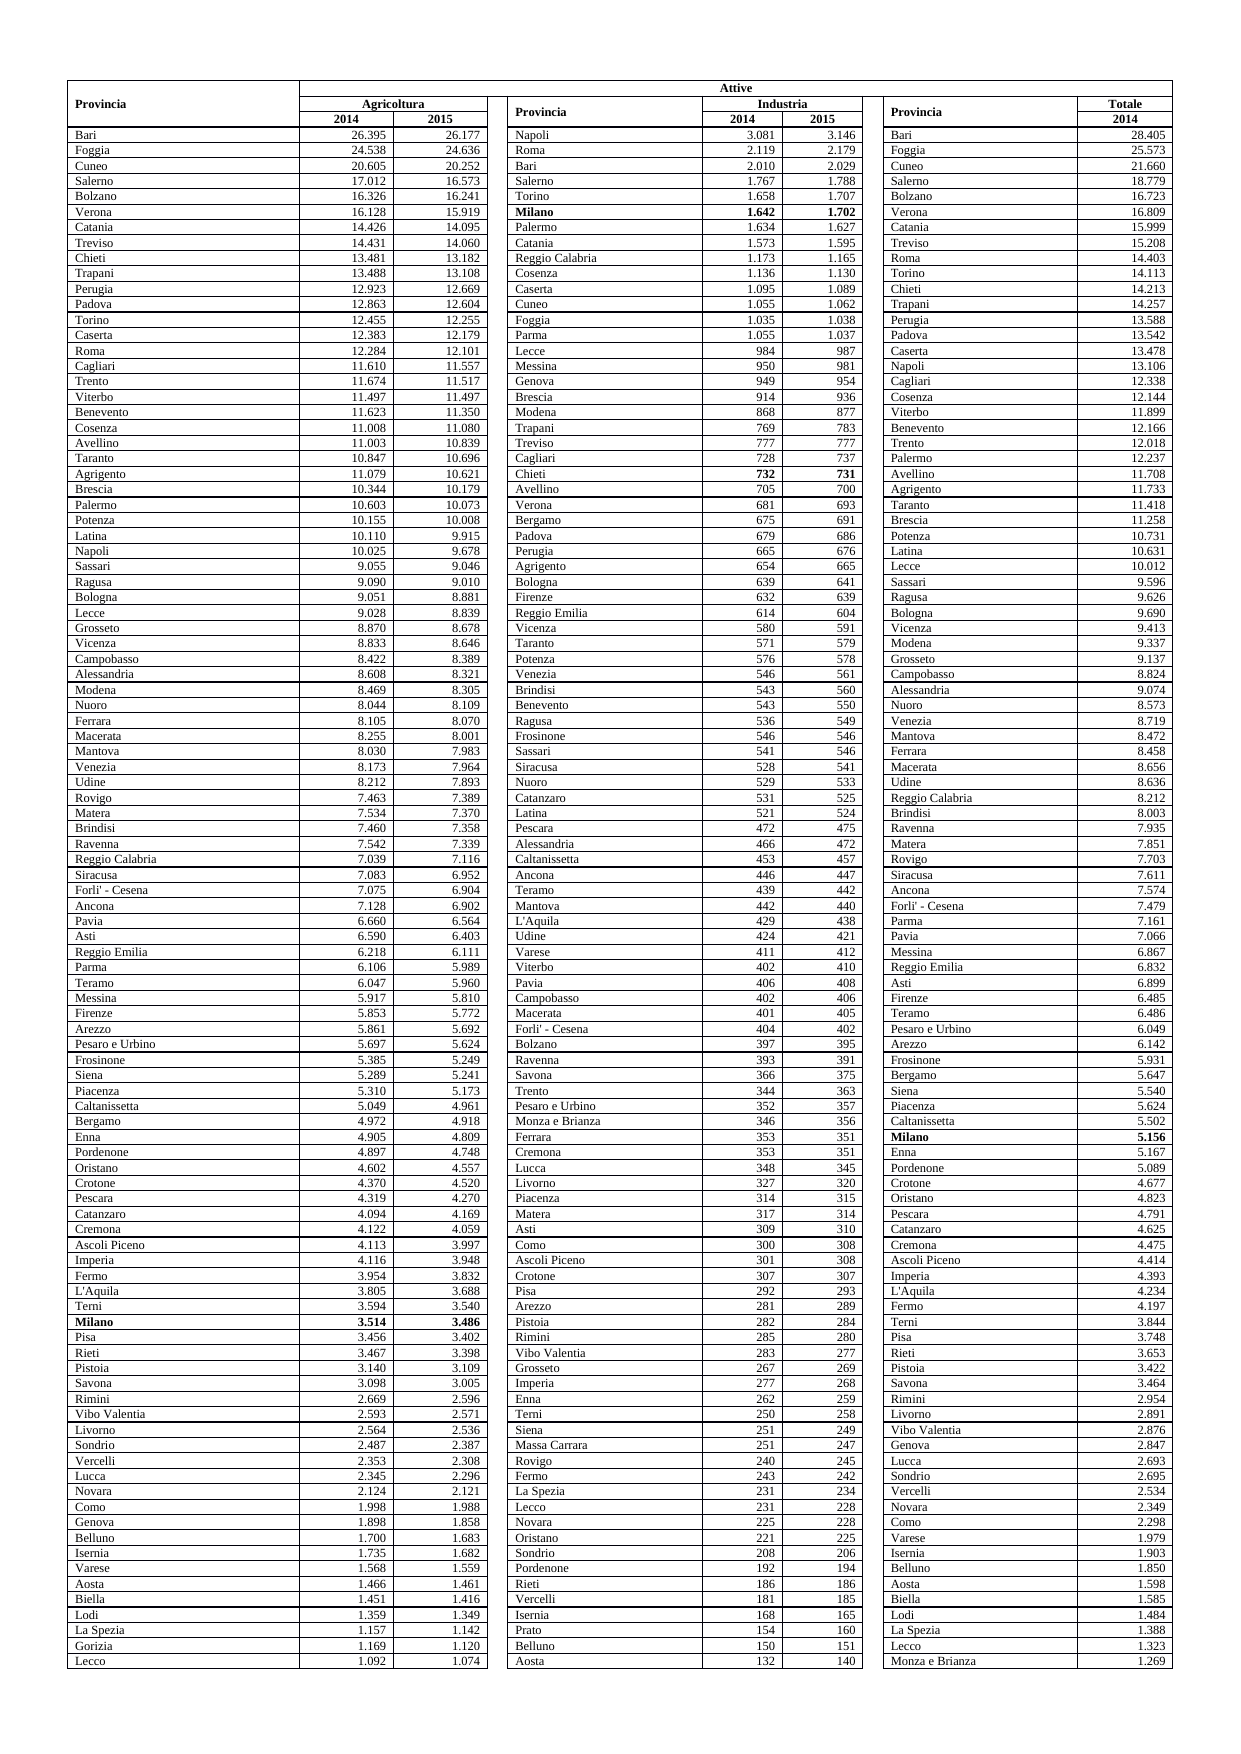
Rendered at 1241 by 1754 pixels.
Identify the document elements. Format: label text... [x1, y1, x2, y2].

table_cell [488, 1067, 507, 1082]
table_cell 533 [783, 775, 862, 789]
table_cell 8.044 [300, 698, 393, 712]
table_cell 3.594 [300, 1299, 393, 1313]
table_cell Chieti [884, 282, 1077, 296]
table_cell Rimini [884, 1392, 1077, 1406]
table_cell 457 [783, 852, 862, 866]
table_cell Asti [508, 1222, 702, 1236]
table_cell 1.451 [300, 1592, 393, 1606]
table_cell 1.466 [300, 1577, 393, 1591]
table_cell 8.839 [394, 605, 487, 620]
table_cell Lecco [68, 1654, 299, 1668]
table_cell 8.305 [394, 683, 487, 697]
table_cell 580 [703, 621, 782, 635]
table_cell 679 [703, 528, 782, 543]
table_cell 4.116 [300, 1253, 393, 1267]
table_cell Trapani [508, 420, 702, 435]
table_cell 9.626 [1078, 590, 1172, 604]
table_cell [488, 97, 507, 111]
table_cell [488, 1221, 507, 1236]
table_cell [488, 1129, 507, 1144]
table_cell [863, 1653, 883, 1668]
table_cell Crotone [884, 1176, 1077, 1190]
table_cell [863, 250, 883, 265]
table_cell [863, 574, 883, 589]
table_cell 3.098 [300, 1376, 393, 1391]
table_cell 12.237 [1078, 451, 1172, 466]
table_cell Como [68, 1500, 299, 1514]
table_cell Sassari [68, 559, 299, 573]
table_cell Trento [884, 436, 1077, 450]
table_cell 8.656 [1078, 760, 1172, 774]
table_cell Enna [68, 1130, 299, 1144]
table_cell 345 [783, 1160, 862, 1175]
table_cell 8.389 [394, 652, 487, 666]
table_cell Varese [68, 1561, 299, 1576]
table_cell Potenza [68, 513, 299, 527]
table_cell 3.456 [300, 1330, 393, 1344]
table_cell 4.094 [300, 1207, 393, 1221]
table_cell Firenze [508, 590, 702, 604]
table_cell [863, 1468, 883, 1483]
table_cell [863, 604, 883, 620]
table_cell Reggio Calabria [68, 852, 299, 866]
table_cell Piacenza [508, 1191, 702, 1206]
table_cell 6.867 [1078, 945, 1172, 959]
table_cell Bari [68, 128, 299, 142]
table_cell 243 [703, 1469, 782, 1483]
table_cell [863, 1576, 883, 1591]
table_cell 984 [703, 343, 782, 358]
table_cell 1.055 [703, 297, 782, 311]
table_cell 10.731 [1078, 528, 1172, 543]
table_cell Rovigo [508, 1453, 702, 1468]
table_cell 2.349 [1078, 1500, 1172, 1514]
table_cell 604 [783, 605, 862, 620]
table_cell Pisa [68, 1330, 299, 1344]
table_cell 5.989 [394, 960, 487, 974]
table_cell 13.488 [300, 266, 393, 281]
table_cell 268 [783, 1376, 862, 1391]
table_cell 6.660 [300, 914, 393, 928]
table_cell Savona [508, 1068, 702, 1082]
table_cell 3.422 [1078, 1361, 1172, 1375]
table_cell [488, 404, 507, 419]
table_cell 192 [703, 1561, 782, 1576]
table_cell Bolzano [884, 189, 1077, 203]
table_cell [488, 481, 507, 496]
table_cell 3.081 [703, 128, 782, 142]
table_cell [488, 1175, 507, 1190]
table_cell 249 [783, 1423, 862, 1437]
table_cell 7.964 [394, 760, 487, 774]
table_cell Milano [68, 1315, 299, 1329]
table_cell 18.779 [1078, 174, 1172, 188]
table_cell [488, 1637, 507, 1653]
table_cell 561 [783, 667, 862, 681]
table_cell Trapani [68, 266, 299, 281]
table_cell Bergamo [508, 513, 702, 527]
table_cell Cuneo [68, 158, 299, 173]
table_cell Imperia [68, 1253, 299, 1267]
table_cell 950 [703, 359, 782, 373]
table_cell [863, 435, 883, 450]
table_cell 14.426 [300, 220, 393, 234]
table_cell Brindisi [68, 821, 299, 836]
table_cell 1.062 [783, 297, 862, 311]
table_cell 591 [783, 621, 862, 635]
table_cell 4.270 [394, 1191, 487, 1206]
table_cell [863, 805, 883, 820]
table_cell [488, 974, 507, 990]
table_cell Bergamo [68, 1114, 299, 1128]
table_cell 2015 [783, 112, 862, 126]
table_cell 11.418 [1078, 498, 1172, 512]
table_cell 7.983 [394, 744, 487, 758]
table_cell 181 [703, 1592, 782, 1606]
table_cell [863, 1560, 883, 1576]
table_cell [863, 1021, 883, 1036]
table_cell Ferrara [68, 713, 299, 728]
table_cell 11.079 [300, 467, 393, 481]
table_cell 186 [703, 1577, 782, 1591]
table_cell 1.130 [783, 266, 862, 281]
table_cell 8.833 [300, 636, 393, 651]
table_cell 151 [783, 1638, 862, 1653]
table_cell Milano [508, 205, 702, 219]
table_cell [863, 1190, 883, 1206]
table_cell 11.674 [300, 374, 393, 388]
table_cell 4.370 [300, 1176, 393, 1190]
table_cell 228 [783, 1515, 862, 1529]
table_cell Roma [68, 343, 299, 358]
table_cell Viterbo [68, 390, 299, 404]
table_cell 357 [783, 1099, 862, 1113]
table_cell 194 [783, 1561, 862, 1576]
table_cell 185 [783, 1592, 862, 1606]
table_cell L'Aquila [68, 1284, 299, 1298]
table_cell 11.899 [1078, 405, 1172, 419]
table_cell Macerata [884, 760, 1077, 774]
table_cell 2.847 [1078, 1438, 1172, 1452]
table_cell 7.370 [394, 806, 487, 820]
table_cell [863, 1545, 883, 1560]
table_cell Benevento [68, 405, 299, 419]
table_cell Reggio Calabria [884, 790, 1077, 805]
table_cell Modena [508, 405, 702, 419]
table_cell 5.697 [300, 1037, 393, 1051]
table_cell 4.059 [394, 1222, 487, 1236]
table_cell Varese [508, 945, 702, 959]
table_cell 14.060 [394, 235, 487, 250]
table_cell 9.074 [1078, 683, 1172, 697]
table_cell 5.647 [1078, 1068, 1172, 1082]
table_cell Pordenone [68, 1145, 299, 1159]
table_cell Pesaro e Urbino [508, 1099, 702, 1113]
table_cell 12.338 [1078, 374, 1172, 388]
table_cell 10.603 [300, 498, 393, 512]
table_cell 8.870 [300, 621, 393, 635]
table_cell Terni [884, 1315, 1077, 1329]
table_cell 536 [703, 713, 782, 728]
table_cell 251 [703, 1423, 782, 1437]
table_cell Potenza [508, 652, 702, 666]
table_cell 411 [703, 945, 782, 959]
table_cell 1.035 [703, 313, 782, 327]
table_cell [863, 1514, 883, 1529]
table_cell 7.075 [300, 883, 393, 897]
table_cell Novara [884, 1500, 1077, 1514]
table_cell 10.012 [1078, 559, 1172, 573]
table_cell [863, 1005, 883, 1021]
table_cell 579 [783, 636, 862, 651]
table_cell 1.055 [703, 328, 782, 342]
table_cell 10.110 [300, 528, 393, 543]
table_cell 9.337 [1078, 636, 1172, 651]
table_cell 7.542 [300, 837, 393, 851]
table_cell Verona [508, 498, 702, 512]
table_cell 654 [703, 559, 782, 573]
table_cell Agricoltura [300, 97, 487, 111]
table_cell Livorno [68, 1423, 299, 1437]
table_cell 7.039 [300, 852, 393, 866]
table_cell [863, 897, 883, 913]
table_cell 7.851 [1078, 837, 1172, 851]
table_cell [863, 1591, 883, 1606]
table_cell Isernia [884, 1546, 1077, 1560]
table_cell 13.478 [1078, 343, 1172, 358]
table_cell 1.074 [394, 1654, 487, 1668]
table_cell Parma [68, 960, 299, 974]
table_cell 208 [703, 1546, 782, 1560]
table_cell [488, 1591, 507, 1606]
table_cell [488, 635, 507, 651]
table_cell 269 [783, 1361, 862, 1375]
table_cell Brescia [884, 513, 1077, 527]
table_cell 225 [703, 1515, 782, 1529]
table_cell 531 [703, 790, 782, 805]
table_cell 160 [783, 1623, 862, 1637]
table_cell 700 [783, 482, 862, 496]
table_cell 8.255 [300, 729, 393, 743]
table_cell 1.461 [394, 1577, 487, 1591]
table_cell [863, 1175, 883, 1190]
table_cell 1.683 [394, 1530, 487, 1545]
table_cell Taranto [884, 498, 1077, 512]
table_cell 11.497 [300, 390, 393, 404]
table_cell [488, 1529, 507, 1545]
table_cell Crotone [68, 1176, 299, 1190]
table_cell 3.653 [1078, 1345, 1172, 1360]
table_cell 221 [703, 1530, 782, 1545]
table_cell Caltanissetta [68, 1099, 299, 1113]
table_cell Grosseto [884, 652, 1077, 666]
table_cell 309 [703, 1222, 782, 1236]
table_cell [863, 358, 883, 373]
table_cell Pesaro e Urbino [884, 1022, 1077, 1036]
table_cell Udine [508, 929, 702, 943]
table_cell [488, 296, 507, 311]
table_cell 5.960 [394, 975, 487, 990]
table_cell [863, 543, 883, 558]
table_cell 1.700 [300, 1530, 393, 1545]
table_cell [863, 188, 883, 203]
table_cell [488, 1159, 507, 1175]
table_cell Pordenone [508, 1561, 702, 1576]
table_cell Perugia [508, 544, 702, 558]
table_cell 3.402 [394, 1330, 487, 1344]
table_cell 1.998 [300, 1500, 393, 1514]
table_cell [863, 496, 883, 512]
table_cell [863, 1421, 883, 1437]
table_cell Modena [884, 636, 1077, 651]
table_cell 3.109 [394, 1361, 487, 1375]
table_cell 20.252 [394, 158, 487, 173]
table_cell Chieti [508, 467, 702, 481]
table_cell 251 [703, 1438, 782, 1452]
table_cell Cosenza [508, 266, 702, 281]
table_cell [488, 1514, 507, 1529]
table_cell [863, 1036, 883, 1051]
table_cell 675 [703, 513, 782, 527]
table_cell [863, 1622, 883, 1637]
table_cell 8.469 [300, 683, 393, 697]
table_cell 453 [703, 852, 782, 866]
table_cell 12.863 [300, 297, 393, 311]
table_cell Fermo [508, 1469, 702, 1483]
table_cell 5.167 [1078, 1145, 1172, 1159]
table_cell Venezia [68, 760, 299, 774]
table_cell Macerata [508, 1006, 702, 1021]
table_cell 375 [783, 1068, 862, 1082]
table_cell Vibo Valentia [68, 1407, 299, 1421]
table_cell 4.475 [1078, 1238, 1172, 1252]
table_cell Caserta [68, 328, 299, 342]
table_cell 2.345 [300, 1469, 393, 1483]
table_cell 6.486 [1078, 1006, 1172, 1021]
table_cell [488, 311, 507, 327]
table_cell 17.012 [300, 174, 393, 188]
table_cell 285 [703, 1330, 782, 1344]
table_cell 728 [703, 451, 782, 466]
table_cell 9.413 [1078, 621, 1172, 635]
table_cell Trento [68, 374, 299, 388]
table_cell Lecce [884, 559, 1077, 573]
table_cell [863, 327, 883, 342]
table_cell Asti [68, 929, 299, 943]
table_cell 250 [703, 1407, 782, 1421]
table_cell 404 [703, 1022, 782, 1036]
table_cell 769 [703, 420, 782, 435]
table_cell Vercelli [508, 1592, 702, 1606]
table_cell 2.179 [783, 143, 862, 157]
table_cell Caltanissetta [508, 852, 702, 866]
table_cell [488, 358, 507, 373]
table_cell [488, 389, 507, 404]
table_cell 20.605 [300, 158, 393, 173]
table_cell Palermo [508, 220, 702, 234]
table_cell 3.398 [394, 1345, 487, 1360]
table_cell 10.344 [300, 482, 393, 496]
table_cell Potenza [884, 528, 1077, 543]
table_cell 691 [783, 513, 862, 527]
table_cell 10.621 [394, 467, 487, 481]
table_cell 2.891 [1078, 1407, 1172, 1421]
table_cell [488, 1360, 507, 1375]
table_cell 9.678 [394, 544, 487, 558]
table_cell Siracusa [884, 868, 1077, 882]
table_cell 4.169 [394, 1207, 487, 1221]
table_cell [863, 743, 883, 758]
table_cell 7.479 [1078, 898, 1172, 913]
table_cell [863, 142, 883, 157]
table_cell Belluno [884, 1561, 1077, 1576]
table_cell 8.173 [300, 760, 393, 774]
table_cell Teramo [68, 975, 299, 990]
table_cell 2.029 [783, 158, 862, 173]
table_cell [488, 204, 507, 219]
table_cell Arezzo [68, 1022, 299, 1036]
table_cell Napoli [508, 128, 702, 142]
table_cell 308 [783, 1238, 862, 1252]
table_cell Bologna [508, 575, 702, 589]
table_cell 2015 [394, 112, 487, 126]
table_cell [488, 111, 507, 126]
table_cell [488, 743, 507, 758]
table_cell 21.660 [1078, 158, 1172, 173]
table_cell Grosseto [508, 1361, 702, 1375]
table_cell [863, 234, 883, 250]
table_cell [863, 419, 883, 435]
table_cell 8.109 [394, 698, 487, 712]
table_cell 352 [703, 1099, 782, 1113]
table_cell 1.585 [1078, 1592, 1172, 1606]
table_cell 5.931 [1078, 1053, 1172, 1067]
table_cell 11.708 [1078, 467, 1172, 481]
table_cell 317 [703, 1207, 782, 1221]
table_cell Messina [508, 359, 702, 373]
table_cell 1.988 [394, 1500, 487, 1514]
table_cell 10.008 [394, 513, 487, 527]
table_cell [863, 944, 883, 959]
table_cell 231 [703, 1500, 782, 1514]
table_cell 1.173 [703, 251, 782, 265]
table_cell Monza e Brianza [508, 1114, 702, 1128]
table_cell [488, 1082, 507, 1098]
table_cell 1.707 [783, 189, 862, 203]
table_cell [863, 1344, 883, 1360]
table_cell 6.218 [300, 945, 393, 959]
table_cell Pavia [508, 975, 702, 990]
table_cell 3.486 [394, 1315, 487, 1329]
table_cell [863, 1452, 883, 1468]
table_cell 11.623 [300, 405, 393, 419]
table_cell Aosta [884, 1577, 1077, 1591]
table_cell Perugia [68, 282, 299, 296]
table_cell Prato [508, 1623, 702, 1637]
table_cell Campobasso [68, 652, 299, 666]
table_cell 410 [783, 960, 862, 974]
table_cell Livorno [884, 1407, 1077, 1421]
table_cell Pesaro e Urbino [68, 1037, 299, 1051]
table_cell [488, 1468, 507, 1483]
table_cell Monza e Brianza [884, 1654, 1077, 1668]
table_cell [488, 589, 507, 604]
table_cell [863, 774, 883, 789]
table_cell 528 [703, 760, 782, 774]
table_cell [488, 558, 507, 573]
table_cell 439 [703, 883, 782, 897]
table_cell Benevento [508, 698, 702, 712]
table_cell 2.954 [1078, 1392, 1172, 1406]
table_cell Siena [68, 1068, 299, 1082]
table_cell [863, 697, 883, 712]
table_cell 24.636 [394, 143, 487, 157]
table_cell [863, 558, 883, 573]
table_cell 259 [783, 1392, 862, 1406]
table_cell 11.497 [394, 390, 487, 404]
table_cell Alessandria [884, 683, 1077, 697]
table_cell 1.165 [783, 251, 862, 265]
table_cell 7.611 [1078, 868, 1172, 882]
table_cell [863, 1606, 883, 1622]
table_cell [863, 1391, 883, 1406]
table_cell Lecce [68, 605, 299, 620]
table_cell 9.596 [1078, 575, 1172, 589]
table_cell Ravenna [884, 821, 1077, 836]
table_cell 576 [703, 652, 782, 666]
table_header Attive [300, 81, 1172, 96]
table_cell 401 [703, 1006, 782, 1021]
table_cell 6.564 [394, 914, 487, 928]
table_cell 954 [783, 374, 862, 388]
table_cell 9.690 [1078, 605, 1172, 620]
table_cell Foggia [884, 143, 1077, 157]
table_cell Enna [508, 1392, 702, 1406]
table_cell 10.025 [300, 544, 393, 558]
table_cell Pescara [508, 821, 702, 836]
table_cell [863, 466, 883, 481]
table_cell 777 [703, 436, 782, 450]
table_cell 1.850 [1078, 1561, 1172, 1576]
table_cell 262 [703, 1392, 782, 1406]
table_cell 3.514 [300, 1315, 393, 1329]
table_cell Avellino [68, 436, 299, 450]
table_cell Vicenza [68, 636, 299, 651]
table_cell 5.089 [1078, 1160, 1172, 1175]
table_cell Firenze [884, 991, 1077, 1005]
table_cell 402 [783, 1022, 862, 1036]
table_cell Salerno [68, 174, 299, 188]
table_cell 4.197 [1078, 1299, 1172, 1313]
table_cell Ascoli Piceno [508, 1253, 702, 1267]
table_cell 8.678 [394, 621, 487, 635]
table_cell [488, 1144, 507, 1159]
table_cell 7.128 [300, 898, 393, 913]
table_cell Roma [884, 251, 1077, 265]
table_cell 2.387 [394, 1438, 487, 1452]
table_cell 429 [703, 914, 782, 928]
table_cell Taranto [508, 636, 702, 651]
table_cell [863, 1637, 883, 1653]
table_cell [488, 1653, 507, 1668]
table_cell 7.358 [394, 821, 487, 836]
table_cell Foggia [508, 313, 702, 327]
table_cell [488, 1283, 507, 1298]
table_cell Grosseto [68, 621, 299, 635]
table_cell Oristano [68, 1160, 299, 1175]
table_cell 4.393 [1078, 1268, 1172, 1283]
table_cell 12.455 [300, 313, 393, 327]
table_cell 315 [783, 1191, 862, 1206]
table_cell 3.997 [394, 1238, 487, 1252]
table_cell Provincia [884, 97, 1077, 126]
table_cell [488, 234, 507, 250]
table_cell 5.772 [394, 1006, 487, 1021]
table_cell [488, 928, 507, 943]
table_cell 541 [783, 760, 862, 774]
table_cell [488, 1560, 507, 1576]
table_cell Cosenza [68, 420, 299, 435]
table_cell Livorno [508, 1176, 702, 1190]
table_cell Cagliari [68, 359, 299, 373]
table_cell 284 [783, 1315, 862, 1329]
table_cell 16.128 [300, 205, 393, 219]
table_cell Palermo [68, 498, 299, 512]
table_cell [863, 481, 883, 496]
table_cell 168 [703, 1608, 782, 1622]
table_cell 395 [783, 1037, 862, 1051]
table_cell 877 [783, 405, 862, 419]
table_cell 1.388 [1078, 1623, 1172, 1637]
table_cell 6.832 [1078, 960, 1172, 974]
table_cell 353 [703, 1145, 782, 1159]
table_cell [863, 712, 883, 728]
table_cell 5.241 [394, 1068, 487, 1082]
table_cell 8.636 [1078, 775, 1172, 789]
table_cell Nuoro [508, 775, 702, 789]
table_cell [488, 1421, 507, 1437]
table_cell 5.249 [394, 1053, 487, 1067]
table_cell Belluno [508, 1638, 702, 1653]
table_cell 353 [703, 1130, 782, 1144]
table_cell [863, 1252, 883, 1267]
table_cell 1.416 [394, 1592, 487, 1606]
table_cell Cagliari [508, 451, 702, 466]
table_cell 2.669 [300, 1392, 393, 1406]
table_cell 186 [783, 1577, 862, 1591]
table_cell Oristano [508, 1530, 702, 1545]
table_cell Arezzo [884, 1037, 1077, 1051]
table_cell Frosinone [884, 1053, 1077, 1067]
table_cell 9.046 [394, 559, 487, 573]
table_cell Napoli [884, 359, 1077, 373]
table_cell Latina [68, 528, 299, 543]
table_cell Campobasso [508, 991, 702, 1005]
table_cell 6.049 [1078, 1022, 1172, 1036]
table_cell 549 [783, 713, 862, 728]
table_cell 3.467 [300, 1345, 393, 1360]
table_cell 546 [703, 729, 782, 743]
table_cell 26.177 [394, 128, 487, 142]
table_cell Padova [884, 328, 1077, 342]
table_cell 15.208 [1078, 235, 1172, 250]
table_cell 6.904 [394, 883, 487, 897]
table_cell 1.157 [300, 1623, 393, 1637]
table_cell [863, 173, 883, 188]
table_cell [488, 1298, 507, 1313]
table_cell [488, 327, 507, 342]
table_cell [863, 1329, 883, 1344]
table_cell Como [884, 1515, 1077, 1529]
table_cell Siracusa [68, 868, 299, 882]
table_cell 9.010 [394, 575, 487, 589]
table_cell 267 [703, 1361, 782, 1375]
table_cell 15.999 [1078, 220, 1172, 234]
table_cell 10.696 [394, 451, 487, 466]
table_cell 26.395 [300, 128, 393, 142]
table_cell [488, 1113, 507, 1128]
table_cell Taranto [68, 451, 299, 466]
table_cell 293 [783, 1284, 862, 1298]
table_cell [863, 681, 883, 697]
table_cell Foggia [68, 143, 299, 157]
table_cell Messina [884, 945, 1077, 959]
table_cell [863, 1360, 883, 1375]
table_cell [488, 728, 507, 743]
table_cell 140 [783, 1654, 862, 1668]
table_cell Lucca [508, 1160, 702, 1175]
table_cell Imperia [884, 1268, 1077, 1283]
table_cell 3.844 [1078, 1315, 1172, 1329]
table_cell Siracusa [508, 760, 702, 774]
table_cell 1.142 [394, 1623, 487, 1637]
table_cell 13.481 [300, 251, 393, 265]
table_cell [488, 1622, 507, 1637]
table_cell 14.113 [1078, 266, 1172, 281]
table_cell Imperia [508, 1376, 702, 1391]
table_cell Pistoia [508, 1315, 702, 1329]
table_cell 475 [783, 821, 862, 836]
table_cell [863, 281, 883, 296]
table_cell 391 [783, 1053, 862, 1067]
table_cell La Spezia [508, 1484, 702, 1498]
table_cell 529 [703, 775, 782, 789]
table_cell Agrigento [68, 467, 299, 481]
table_cell [488, 1098, 507, 1113]
table_cell 8.881 [394, 590, 487, 604]
table_cell 283 [703, 1345, 782, 1360]
table_cell 8.212 [1078, 790, 1172, 805]
table_cell 3.146 [783, 128, 862, 142]
table_cell 8.105 [300, 713, 393, 728]
table_cell 442 [783, 883, 862, 897]
table_cell 406 [703, 975, 782, 990]
table_cell 6.106 [300, 960, 393, 974]
table_cell Napoli [68, 544, 299, 558]
table_cell 2014 [300, 112, 393, 126]
table_cell [863, 1159, 883, 1175]
table_cell [863, 97, 883, 111]
table_cell 1.682 [394, 1546, 487, 1560]
table_cell 9.915 [394, 528, 487, 543]
table_cell [863, 1437, 883, 1452]
table_cell Bolzano [68, 189, 299, 203]
table_cell 737 [783, 451, 862, 466]
table_cell [863, 635, 883, 651]
table_cell 4.319 [300, 1191, 393, 1206]
table_cell [863, 820, 883, 836]
table_cell [863, 111, 883, 126]
table_cell [488, 173, 507, 188]
table_cell 421 [783, 929, 862, 943]
table_cell 2.487 [300, 1438, 393, 1452]
table_cell [488, 512, 507, 527]
table_cell [863, 296, 883, 311]
table_cell [863, 1236, 883, 1252]
table_cell 10.847 [300, 451, 393, 466]
table_cell [488, 866, 507, 882]
table_cell 2014 [703, 112, 782, 126]
table_cell 777 [783, 436, 862, 450]
table_cell Sassari [508, 744, 702, 758]
table_cell 11.258 [1078, 513, 1172, 527]
table_cell 1.898 [300, 1515, 393, 1529]
table_cell Cremona [508, 1145, 702, 1159]
table_cell Ragusa [508, 713, 702, 728]
table_cell [863, 311, 883, 327]
table_cell 639 [703, 575, 782, 589]
table_cell 2.010 [703, 158, 782, 173]
table_cell 2.593 [300, 1407, 393, 1421]
table_cell 258 [783, 1407, 862, 1421]
table_cell 5.917 [300, 991, 393, 1005]
table_cell 11.517 [394, 374, 487, 388]
table_cell Benevento [884, 420, 1077, 435]
table_cell Roma [508, 143, 702, 157]
table_cell [488, 697, 507, 712]
table_cell [488, 604, 507, 620]
table_cell Sondrio [508, 1546, 702, 1560]
table_cell Reggio Emilia [508, 605, 702, 620]
table_cell 7.161 [1078, 914, 1172, 928]
table_cell [863, 959, 883, 974]
table_cell 25.573 [1078, 143, 1172, 157]
table_cell 412 [783, 945, 862, 959]
table_cell [488, 342, 507, 358]
table_cell Rovigo [884, 852, 1077, 866]
table_cell 732 [703, 467, 782, 481]
table_cell 1.089 [783, 282, 862, 296]
table_cell 1.658 [703, 189, 782, 203]
table_cell 1.136 [703, 266, 782, 281]
table_cell [488, 574, 507, 589]
table_cell 7.893 [394, 775, 487, 789]
table_cell 242 [783, 1469, 862, 1483]
table_cell Industria [703, 97, 862, 111]
table_cell 521 [703, 806, 782, 820]
table_cell Nuoro [884, 698, 1077, 712]
table_cell Matera [68, 806, 299, 820]
table_cell 13.182 [394, 251, 487, 265]
table_cell 1.573 [703, 235, 782, 250]
table_cell [488, 142, 507, 157]
table_cell Cuneo [884, 158, 1077, 173]
table_cell Ancona [68, 898, 299, 913]
table_cell 9.028 [300, 605, 393, 620]
table_cell 7.574 [1078, 883, 1172, 897]
table_cell 16.723 [1078, 189, 1172, 203]
table_cell 7.463 [300, 790, 393, 805]
table_cell [488, 666, 507, 681]
table_cell Torino [884, 266, 1077, 281]
table_cell Ascoli Piceno [884, 1253, 1077, 1267]
table_cell [488, 1005, 507, 1021]
table_cell Cuneo [508, 297, 702, 311]
table_cell Avellino [884, 467, 1077, 481]
table_cell Piacenza [884, 1099, 1077, 1113]
table_cell Macerata [68, 729, 299, 743]
table_cell [863, 1051, 883, 1067]
table_cell Ragusa [884, 590, 1077, 604]
table_cell Teramo [508, 883, 702, 897]
table_cell Brindisi [508, 683, 702, 697]
table_cell 277 [703, 1376, 782, 1391]
table_cell [488, 281, 507, 296]
table_cell [488, 1545, 507, 1560]
table_cell 310 [783, 1222, 862, 1236]
table_cell 154 [703, 1623, 782, 1637]
table_cell L'Aquila [884, 1284, 1077, 1298]
table_cell 1.702 [783, 205, 862, 219]
table_cell Brescia [68, 482, 299, 496]
table_cell Bari [884, 128, 1077, 142]
table_cell Padova [68, 297, 299, 311]
table_cell [488, 681, 507, 697]
table_cell La Spezia [68, 1623, 299, 1637]
table_cell 9.055 [300, 559, 393, 573]
table_cell [863, 1206, 883, 1221]
table_cell 4.414 [1078, 1253, 1172, 1267]
table_cell 228 [783, 1500, 862, 1514]
table_cell Udine [68, 775, 299, 789]
table_cell 681 [703, 498, 782, 512]
table_cell 4.748 [394, 1145, 487, 1159]
table_cell [488, 1314, 507, 1329]
table_cell Teramo [884, 1006, 1077, 1021]
table_cell Genova [884, 1438, 1077, 1452]
table_cell Latina [884, 544, 1077, 558]
table_cell 1.767 [703, 174, 782, 188]
table_cell Pisa [884, 1330, 1077, 1344]
table_cell Pavia [884, 929, 1077, 943]
table_cell Lecco [508, 1500, 702, 1514]
table_cell 6.902 [394, 898, 487, 913]
table_cell Siena [884, 1083, 1077, 1098]
table_cell Mantova [68, 744, 299, 758]
table_cell Torino [68, 313, 299, 327]
table_cell 28.405 [1078, 128, 1172, 142]
table_cell 1.559 [394, 1561, 487, 1576]
table_cell [863, 527, 883, 543]
table_cell 13.588 [1078, 313, 1172, 327]
table_cell 4.677 [1078, 1176, 1172, 1190]
table_cell 327 [703, 1176, 782, 1190]
table_cell 393 [703, 1053, 782, 1067]
table_cell Pistoia [884, 1361, 1077, 1375]
table_cell 3.688 [394, 1284, 487, 1298]
table_cell Vibo Valentia [884, 1423, 1077, 1437]
table_cell 277 [783, 1345, 862, 1360]
table_cell 289 [783, 1299, 862, 1313]
table_cell Como [508, 1238, 702, 1252]
table_cell [488, 435, 507, 450]
table_cell [863, 1298, 883, 1313]
table_cell 14.257 [1078, 297, 1172, 311]
table_cell Terni [68, 1299, 299, 1313]
table_cell 4.823 [1078, 1191, 1172, 1206]
table_cell 8.003 [1078, 806, 1172, 820]
table_cell 16.809 [1078, 205, 1172, 219]
table_cell 1.095 [703, 282, 782, 296]
table_cell [863, 342, 883, 358]
table_cell Isernia [508, 1608, 702, 1622]
table_cell Genova [508, 374, 702, 388]
table_cell Parma [884, 914, 1077, 928]
table_cell 8.321 [394, 667, 487, 681]
table_cell Rimini [508, 1330, 702, 1344]
table_cell Cagliari [884, 374, 1077, 388]
table_cell 4.122 [300, 1222, 393, 1236]
table_cell Aosta [508, 1654, 702, 1668]
table_cell 16.241 [394, 189, 487, 203]
table_cell 5.540 [1078, 1083, 1172, 1098]
table_cell 12.383 [300, 328, 393, 342]
table_cell 14.403 [1078, 251, 1172, 265]
table_cell 7.534 [300, 806, 393, 820]
table_cell 351 [783, 1130, 862, 1144]
table_cell 440 [783, 898, 862, 913]
table_cell 868 [703, 405, 782, 419]
table_cell 356 [783, 1114, 862, 1128]
table_cell 314 [703, 1191, 782, 1206]
table_cell [863, 1082, 883, 1098]
table_cell [488, 1236, 507, 1252]
table_cell 5.692 [394, 1022, 487, 1036]
table_cell Modena [68, 683, 299, 697]
table_cell [863, 1067, 883, 1082]
table_cell Varese [884, 1530, 1077, 1545]
table_cell [488, 157, 507, 173]
table_cell Savona [68, 1376, 299, 1391]
table_cell 12.923 [300, 282, 393, 296]
table_cell 2.695 [1078, 1469, 1172, 1483]
table_cell 11.350 [394, 405, 487, 419]
table_cell Ferrara [508, 1130, 702, 1144]
table_cell Bologna [68, 590, 299, 604]
table_cell 11.080 [394, 420, 487, 435]
table_cell 446 [703, 868, 782, 882]
table_cell 1.120 [394, 1638, 487, 1653]
table_cell 3.948 [394, 1253, 487, 1267]
table_cell La Spezia [884, 1623, 1077, 1637]
table_cell 8.472 [1078, 729, 1172, 743]
table_cell 1.568 [300, 1561, 393, 1576]
table_cell Agrigento [884, 482, 1077, 496]
table_cell Padova [508, 528, 702, 543]
table_cell [488, 419, 507, 435]
table_cell 9.090 [300, 575, 393, 589]
table_cell [488, 543, 507, 558]
table_cell 632 [703, 590, 782, 604]
table_cell 442 [703, 898, 782, 913]
table_cell Fermo [68, 1268, 299, 1283]
table_cell 307 [783, 1268, 862, 1283]
table_cell [863, 126, 883, 142]
table_cell Lecce [508, 343, 702, 358]
table_cell 8.573 [1078, 698, 1172, 712]
table_cell [863, 620, 883, 635]
table_cell Alessandria [508, 837, 702, 851]
table_cell 247 [783, 1438, 862, 1452]
table_cell 2.693 [1078, 1453, 1172, 1468]
table_cell 2.308 [394, 1453, 487, 1468]
table_cell Matera [508, 1207, 702, 1221]
table_cell [863, 974, 883, 990]
table_cell 783 [783, 420, 862, 435]
table_cell [488, 836, 507, 851]
table_cell 7.389 [394, 790, 487, 805]
table_cell [863, 836, 883, 851]
table_cell 132 [703, 1654, 782, 1668]
table_cell 1.788 [783, 174, 862, 188]
table_cell 281 [703, 1299, 782, 1313]
table_cell Isernia [68, 1546, 299, 1560]
table_cell [488, 1452, 507, 1468]
table_cell 4.113 [300, 1238, 393, 1252]
table_cell [863, 1267, 883, 1283]
table_cell 11.557 [394, 359, 487, 373]
table_cell 402 [703, 960, 782, 974]
table_cell [488, 913, 507, 928]
table_cell Ancona [508, 868, 702, 882]
table_cell [488, 1252, 507, 1267]
table_cell 406 [783, 991, 862, 1005]
table_cell 543 [703, 698, 782, 712]
table_cell [488, 712, 507, 728]
table_cell Lucca [68, 1469, 299, 1483]
table_cell 301 [703, 1253, 782, 1267]
table_cell Pisa [508, 1284, 702, 1298]
table_cell [863, 789, 883, 805]
table_cell Brindisi [884, 806, 1077, 820]
table_cell 665 [783, 559, 862, 573]
table_cell 4.809 [394, 1130, 487, 1144]
table_cell Verona [884, 205, 1077, 219]
table_cell 282 [703, 1315, 782, 1329]
table_cell [863, 666, 883, 681]
table_cell 12.018 [1078, 436, 1172, 450]
table_cell Vercelli [68, 1453, 299, 1468]
table_cell 2014 [1078, 112, 1172, 126]
table_cell 7.703 [1078, 852, 1172, 866]
table_cell Caserta [508, 282, 702, 296]
table_cell 12.166 [1078, 420, 1172, 435]
table_cell 546 [783, 744, 862, 758]
table_cell [863, 651, 883, 666]
table_cell 466 [703, 837, 782, 851]
table_cell 639 [783, 590, 862, 604]
table_cell Massa Carrara [508, 1438, 702, 1452]
table_cell 10.155 [300, 513, 393, 527]
table_cell 165 [783, 1608, 862, 1622]
table_cell Palermo [884, 451, 1077, 466]
table_cell 1.598 [1078, 1577, 1172, 1591]
table_cell [863, 759, 883, 774]
table_cell 3.748 [1078, 1330, 1172, 1344]
table_cell Lodi [68, 1608, 299, 1622]
table_cell 4.897 [300, 1145, 393, 1159]
table_cell Reggio Emilia [68, 945, 299, 959]
table_cell [863, 373, 883, 388]
table_cell 408 [783, 975, 862, 990]
table_cell 1.359 [300, 1608, 393, 1622]
table_cell 2.571 [394, 1407, 487, 1421]
table_cell 11.008 [300, 420, 393, 435]
table_cell [488, 466, 507, 481]
table_cell Agrigento [508, 559, 702, 573]
table_cell [863, 1221, 883, 1236]
table_cell [488, 219, 507, 234]
table_cell Alessandria [68, 667, 299, 681]
table_cell Cremona [884, 1238, 1077, 1252]
table_cell Perugia [884, 313, 1077, 327]
table_cell 402 [703, 991, 782, 1005]
table_cell 1.269 [1078, 1654, 1172, 1668]
table_cell 1.858 [394, 1515, 487, 1529]
table_cell 11.003 [300, 436, 393, 450]
table_cell 8.422 [300, 652, 393, 666]
table_cell Novara [508, 1515, 702, 1529]
table_cell 560 [783, 683, 862, 697]
table_cell Rieti [508, 1577, 702, 1591]
table_cell Mantova [508, 898, 702, 913]
table_cell Reggio Emilia [884, 960, 1077, 974]
table_cell Parma [508, 328, 702, 342]
table_cell 1.979 [1078, 1530, 1172, 1545]
table_cell Catania [508, 235, 702, 250]
table_cell Pescara [68, 1191, 299, 1206]
table_cell 397 [703, 1037, 782, 1051]
table_cell Latina [508, 806, 702, 820]
table_cell 6.485 [1078, 991, 1172, 1005]
table_cell 2.124 [300, 1484, 393, 1498]
table_cell Reggio Calabria [508, 251, 702, 265]
table_cell Catanzaro [884, 1222, 1077, 1236]
table_cell Salerno [884, 174, 1077, 188]
table_cell 3.140 [300, 1361, 393, 1375]
table_cell Catania [884, 220, 1077, 234]
table_cell [488, 1206, 507, 1221]
table_cell [863, 1406, 883, 1421]
table_cell Brescia [508, 390, 702, 404]
table_cell [863, 404, 883, 419]
table_cell 3.805 [300, 1284, 393, 1298]
table_cell Pavia [68, 914, 299, 928]
table_cell Trento [508, 1083, 702, 1098]
table_cell 1.903 [1078, 1546, 1172, 1560]
table_cell Ravenna [508, 1053, 702, 1067]
table_cell 6.590 [300, 929, 393, 943]
table_cell Caserta [884, 343, 1077, 358]
table_cell 12.284 [300, 343, 393, 358]
table_cell Belluno [68, 1530, 299, 1545]
table_cell [863, 913, 883, 928]
table_cell [863, 1375, 883, 1391]
table_cell Salerno [508, 174, 702, 188]
table_cell 5.156 [1078, 1130, 1172, 1144]
table_cell [863, 851, 883, 866]
table_cell Arezzo [508, 1299, 702, 1313]
table_cell 4.557 [394, 1160, 487, 1175]
table_cell Forli' - Cesena [68, 883, 299, 897]
table_cell 234 [783, 1484, 862, 1498]
table_cell Catanzaro [68, 1207, 299, 1221]
table_cell Provincia [508, 97, 702, 126]
table_cell [488, 774, 507, 789]
table_cell Caltanissetta [884, 1114, 1077, 1128]
table_cell Bergamo [884, 1068, 1077, 1082]
table_cell 705 [703, 482, 782, 496]
table_cell 2.296 [394, 1469, 487, 1483]
table_cell 3.832 [394, 1268, 487, 1283]
table_cell 8.458 [1078, 744, 1172, 758]
table_cell 438 [783, 914, 862, 928]
table_cell 2.536 [394, 1423, 487, 1437]
table_cell Frosinone [508, 729, 702, 743]
table_cell 4.602 [300, 1160, 393, 1175]
table_cell Treviso [508, 436, 702, 450]
table_cell Ascoli Piceno [68, 1238, 299, 1252]
table_cell Frosinone [68, 1053, 299, 1067]
table_cell 14.431 [300, 235, 393, 250]
table_cell [488, 820, 507, 836]
table_cell 7.116 [394, 852, 487, 866]
table_cell Vercelli [884, 1484, 1077, 1498]
table_cell 2.876 [1078, 1423, 1172, 1437]
table_cell [488, 990, 507, 1005]
table_cell 1.735 [300, 1546, 393, 1560]
table_cell 1.323 [1078, 1638, 1172, 1653]
table_cell 12.144 [1078, 390, 1172, 404]
table_cell 1.627 [783, 220, 862, 234]
table_cell [488, 1576, 507, 1591]
table_cell Nuoro [68, 698, 299, 712]
table_cell Venezia [884, 713, 1077, 728]
table_cell 320 [783, 1176, 862, 1190]
table_cell 4.961 [394, 1099, 487, 1113]
table_cell 2.298 [1078, 1515, 1172, 1529]
table_cell [488, 250, 507, 265]
table_cell Siena [508, 1423, 702, 1437]
table_cell 1.595 [783, 235, 862, 250]
table_cell Rieti [68, 1345, 299, 1360]
table_cell [863, 1529, 883, 1545]
table_cell 13.106 [1078, 359, 1172, 373]
table_cell 1.349 [394, 1608, 487, 1622]
table_cell [488, 1051, 507, 1067]
table_cell Viterbo [884, 405, 1077, 419]
table_cell 7.083 [300, 868, 393, 882]
table_header Provincia [68, 81, 299, 126]
table_cell 7.460 [300, 821, 393, 836]
table_cell 314 [783, 1207, 862, 1221]
table_cell [488, 620, 507, 635]
table_cell Firenze [68, 1006, 299, 1021]
table_cell 14.095 [394, 220, 487, 234]
table_cell 225 [783, 1530, 862, 1545]
table_cell 5.861 [300, 1022, 393, 1036]
table_cell 12.255 [394, 313, 487, 327]
table_cell Oristano [884, 1191, 1077, 1206]
table_cell Vicenza [884, 621, 1077, 635]
table_cell 4.520 [394, 1176, 487, 1190]
table_cell [488, 1499, 507, 1514]
table_cell 578 [783, 652, 862, 666]
table_cell 10.179 [394, 482, 487, 496]
table_cell 351 [783, 1145, 862, 1159]
table_cell Treviso [884, 235, 1077, 250]
table_cell 2.119 [703, 143, 782, 157]
table_cell 5.502 [1078, 1114, 1172, 1128]
table_cell 981 [783, 359, 862, 373]
table_cell [863, 589, 883, 604]
table_cell Trapani [884, 297, 1077, 311]
table_cell [863, 157, 883, 173]
table_cell Catania [68, 220, 299, 234]
table_cell 12.101 [394, 343, 487, 358]
table_cell 366 [703, 1068, 782, 1082]
table_cell 4.918 [394, 1114, 487, 1128]
table_cell Novara [68, 1484, 299, 1498]
table_cell Lodi [884, 1608, 1077, 1622]
table_cell 12.179 [394, 328, 487, 342]
table_cell [863, 990, 883, 1005]
table_cell 348 [703, 1160, 782, 1175]
table_cell Lucca [884, 1453, 1077, 1468]
table_cell [863, 882, 883, 897]
table_cell 614 [703, 605, 782, 620]
table_cell Rovigo [68, 790, 299, 805]
table_cell Pescara [884, 1207, 1077, 1221]
table_cell 550 [783, 698, 862, 712]
table_cell 936 [783, 390, 862, 404]
table_cell Totale [1078, 97, 1172, 111]
table_cell [488, 527, 507, 543]
table_cell 1.037 [783, 328, 862, 342]
table_cell 5.624 [1078, 1099, 1172, 1113]
table_cell Udine [884, 775, 1077, 789]
table_cell Gorizia [68, 1638, 299, 1653]
table_cell [488, 1406, 507, 1421]
table_cell 10.631 [1078, 544, 1172, 558]
table_cell 525 [783, 790, 862, 805]
table_cell Forli' - Cesena [884, 898, 1077, 913]
table_cell [863, 1483, 883, 1498]
table_cell Piacenza [68, 1083, 299, 1098]
table_cell Ferrara [884, 744, 1077, 758]
table_cell 4.972 [300, 1114, 393, 1128]
table_cell 2.564 [300, 1423, 393, 1437]
table_cell [863, 1098, 883, 1113]
table_cell 2.534 [1078, 1484, 1172, 1498]
table_cell Enna [884, 1145, 1077, 1159]
table_cell 2.596 [394, 1392, 487, 1406]
table_cell 1.484 [1078, 1608, 1172, 1622]
table_cell 206 [783, 1546, 862, 1560]
table_cell 5.310 [300, 1083, 393, 1098]
table_cell 6.111 [394, 945, 487, 959]
table_cell [488, 126, 507, 142]
table_cell 472 [783, 837, 862, 851]
table_cell 1.038 [783, 313, 862, 327]
table_cell Bari [508, 158, 702, 173]
table_cell [863, 1129, 883, 1144]
table_cell 543 [703, 683, 782, 697]
table_cell 3.464 [1078, 1376, 1172, 1391]
table_cell Biella [68, 1592, 299, 1606]
table_cell 686 [783, 528, 862, 543]
table_cell [488, 188, 507, 203]
table_cell [488, 651, 507, 666]
table_cell 13.108 [394, 266, 487, 281]
table_cell Viterbo [508, 960, 702, 974]
table_cell Ragusa [68, 575, 299, 589]
table_cell 8.646 [394, 636, 487, 651]
table_cell Rimini [68, 1392, 299, 1406]
table_cell 447 [783, 868, 862, 882]
table_cell Pistoia [68, 1361, 299, 1375]
table_cell 8.001 [394, 729, 487, 743]
table_cell Ancona [884, 883, 1077, 897]
table_cell 11.733 [1078, 482, 1172, 496]
table_cell 1.642 [703, 205, 782, 219]
table_cell Savona [884, 1376, 1077, 1391]
table_cell [488, 373, 507, 388]
table_cell 5.624 [394, 1037, 487, 1051]
table_cell 2.121 [394, 1484, 487, 1498]
table_cell Bologna [884, 605, 1077, 620]
table_cell Terni [508, 1407, 702, 1421]
table_cell 11.610 [300, 359, 393, 373]
table_cell Fermo [884, 1299, 1077, 1313]
table_cell 4.625 [1078, 1222, 1172, 1236]
table_cell [863, 389, 883, 404]
table_cell Sondrio [68, 1438, 299, 1452]
table_cell 5.810 [394, 991, 487, 1005]
table_cell 6.952 [394, 868, 487, 882]
table_cell [488, 1606, 507, 1622]
table_cell 12.669 [394, 282, 487, 296]
table_cell Treviso [68, 235, 299, 250]
table_cell Forli' - Cesena [508, 1022, 702, 1036]
table_cell Biella [884, 1592, 1077, 1606]
table_cell 24.538 [300, 143, 393, 157]
table_cell 424 [703, 929, 782, 943]
table_cell 1.634 [703, 220, 782, 234]
table_cell Vicenza [508, 621, 702, 635]
table_cell 9.051 [300, 590, 393, 604]
table_cell [488, 1329, 507, 1344]
table_cell 292 [703, 1284, 782, 1298]
table_cell 8.030 [300, 744, 393, 758]
table_cell [488, 265, 507, 281]
table_cell 300 [703, 1238, 782, 1252]
table_cell 5.853 [300, 1006, 393, 1021]
table_cell [863, 512, 883, 527]
table_cell [488, 851, 507, 866]
table_cell 363 [783, 1083, 862, 1098]
table_cell 344 [703, 1083, 782, 1098]
table_cell 6.142 [1078, 1037, 1172, 1051]
table_cell [488, 1437, 507, 1452]
table_cell [488, 759, 507, 774]
table_cell 3.540 [394, 1299, 487, 1313]
table_cell 8.070 [394, 713, 487, 728]
table_cell 7.339 [394, 837, 487, 851]
table_cell Bolzano [508, 1037, 702, 1051]
table_cell 571 [703, 636, 782, 651]
table_cell [488, 1483, 507, 1498]
table_cell 524 [783, 806, 862, 820]
table_cell 914 [703, 390, 782, 404]
table_cell 641 [783, 575, 862, 589]
table_cell 4.234 [1078, 1284, 1172, 1298]
table_cell 1.092 [300, 1654, 393, 1668]
table_cell [863, 866, 883, 882]
table_cell Crotone [508, 1268, 702, 1283]
table_cell 13.542 [1078, 328, 1172, 342]
table_cell 12.604 [394, 297, 487, 311]
table_cell Lecco [884, 1638, 1077, 1653]
table_cell Sassari [884, 575, 1077, 589]
table_cell 3.954 [300, 1268, 393, 1283]
table_cell [488, 1391, 507, 1406]
table_cell 6.899 [1078, 975, 1172, 990]
table_cell 308 [783, 1253, 862, 1267]
table_cell [488, 805, 507, 820]
table_cell [863, 1499, 883, 1514]
table_cell [488, 897, 507, 913]
table_cell 8.608 [300, 667, 393, 681]
table_cell Cosenza [884, 390, 1077, 404]
table_cell 6.047 [300, 975, 393, 990]
table_cell Venezia [508, 667, 702, 681]
table_cell [863, 219, 883, 234]
table_cell 346 [703, 1114, 782, 1128]
table_cell 1.169 [300, 1638, 393, 1653]
table_cell 15.919 [394, 205, 487, 219]
table_cell Messina [68, 991, 299, 1005]
table_cell 6.403 [394, 929, 487, 943]
table_cell 4.905 [300, 1130, 393, 1144]
table_cell [488, 1267, 507, 1283]
table_cell Genova [68, 1515, 299, 1529]
table_cell Avellino [508, 482, 702, 496]
table_cell 731 [783, 467, 862, 481]
table_cell [488, 1021, 507, 1036]
table_cell 541 [703, 744, 782, 758]
table_cell Vibo Valentia [508, 1345, 702, 1360]
table_cell 5.289 [300, 1068, 393, 1082]
table_cell [488, 450, 507, 466]
table_cell 472 [703, 821, 782, 836]
table_cell 10.839 [394, 436, 487, 450]
table_cell 4.791 [1078, 1207, 1172, 1221]
table_cell [488, 944, 507, 959]
table_cell [488, 1190, 507, 1206]
table_cell 7.066 [1078, 929, 1172, 943]
table_cell 14.213 [1078, 282, 1172, 296]
table_cell [488, 882, 507, 897]
table_cell [488, 789, 507, 805]
table_cell 405 [783, 1006, 862, 1021]
table_cell [863, 265, 883, 281]
table_cell [863, 1283, 883, 1298]
table_cell Sondrio [884, 1469, 1077, 1483]
table_cell [488, 959, 507, 974]
table_cell [863, 928, 883, 943]
table_cell 2.353 [300, 1453, 393, 1468]
table_cell 150 [703, 1638, 782, 1653]
table_cell [863, 728, 883, 743]
table_cell [863, 1144, 883, 1159]
table_cell 307 [703, 1268, 782, 1283]
table_cell Mantova [884, 729, 1077, 743]
table_cell Torino [508, 189, 702, 203]
table_cell Pordenone [884, 1160, 1077, 1175]
table_cell 676 [783, 544, 862, 558]
table_cell [863, 450, 883, 466]
table_cell 546 [703, 667, 782, 681]
table_cell Verona [68, 205, 299, 219]
table_cell 7.935 [1078, 821, 1172, 836]
table_cell 10.073 [394, 498, 487, 512]
table_cell Aosta [68, 1577, 299, 1591]
table_cell [863, 1113, 883, 1128]
table_cell Matera [884, 837, 1077, 851]
table_cell Catanzaro [508, 790, 702, 805]
table_cell 693 [783, 498, 862, 512]
table_cell 5.049 [300, 1099, 393, 1113]
table_cell 949 [703, 374, 782, 388]
table_cell Milano [884, 1130, 1077, 1144]
table_cell [863, 204, 883, 219]
table_cell [488, 496, 507, 512]
table_cell 8.824 [1078, 667, 1172, 681]
table_cell Ravenna [68, 837, 299, 851]
table_cell Rieti [884, 1345, 1077, 1360]
table_cell 546 [783, 729, 862, 743]
table_cell 8.719 [1078, 713, 1172, 728]
table_cell L'Aquila [508, 914, 702, 928]
table_cell 3.005 [394, 1376, 487, 1391]
table_cell 16.326 [300, 189, 393, 203]
table_cell 9.137 [1078, 652, 1172, 666]
table_cell [488, 1375, 507, 1391]
table_cell Campobasso [884, 667, 1077, 681]
table_cell 245 [783, 1453, 862, 1468]
table_cell 280 [783, 1330, 862, 1344]
table_cell [863, 1314, 883, 1329]
table_cell 240 [703, 1453, 782, 1468]
table_cell 5.173 [394, 1083, 487, 1098]
table_cell 231 [703, 1484, 782, 1498]
table_cell [488, 1344, 507, 1360]
table_cell Asti [884, 975, 1077, 990]
table_cell 16.573 [394, 174, 487, 188]
table_cell 665 [703, 544, 782, 558]
table_cell [488, 1036, 507, 1051]
table_cell Chieti [68, 251, 299, 265]
table_cell 5.385 [300, 1053, 393, 1067]
table_cell 987 [783, 343, 862, 358]
table_cell 8.212 [300, 775, 393, 789]
table_cell Cremona [68, 1222, 299, 1236]
